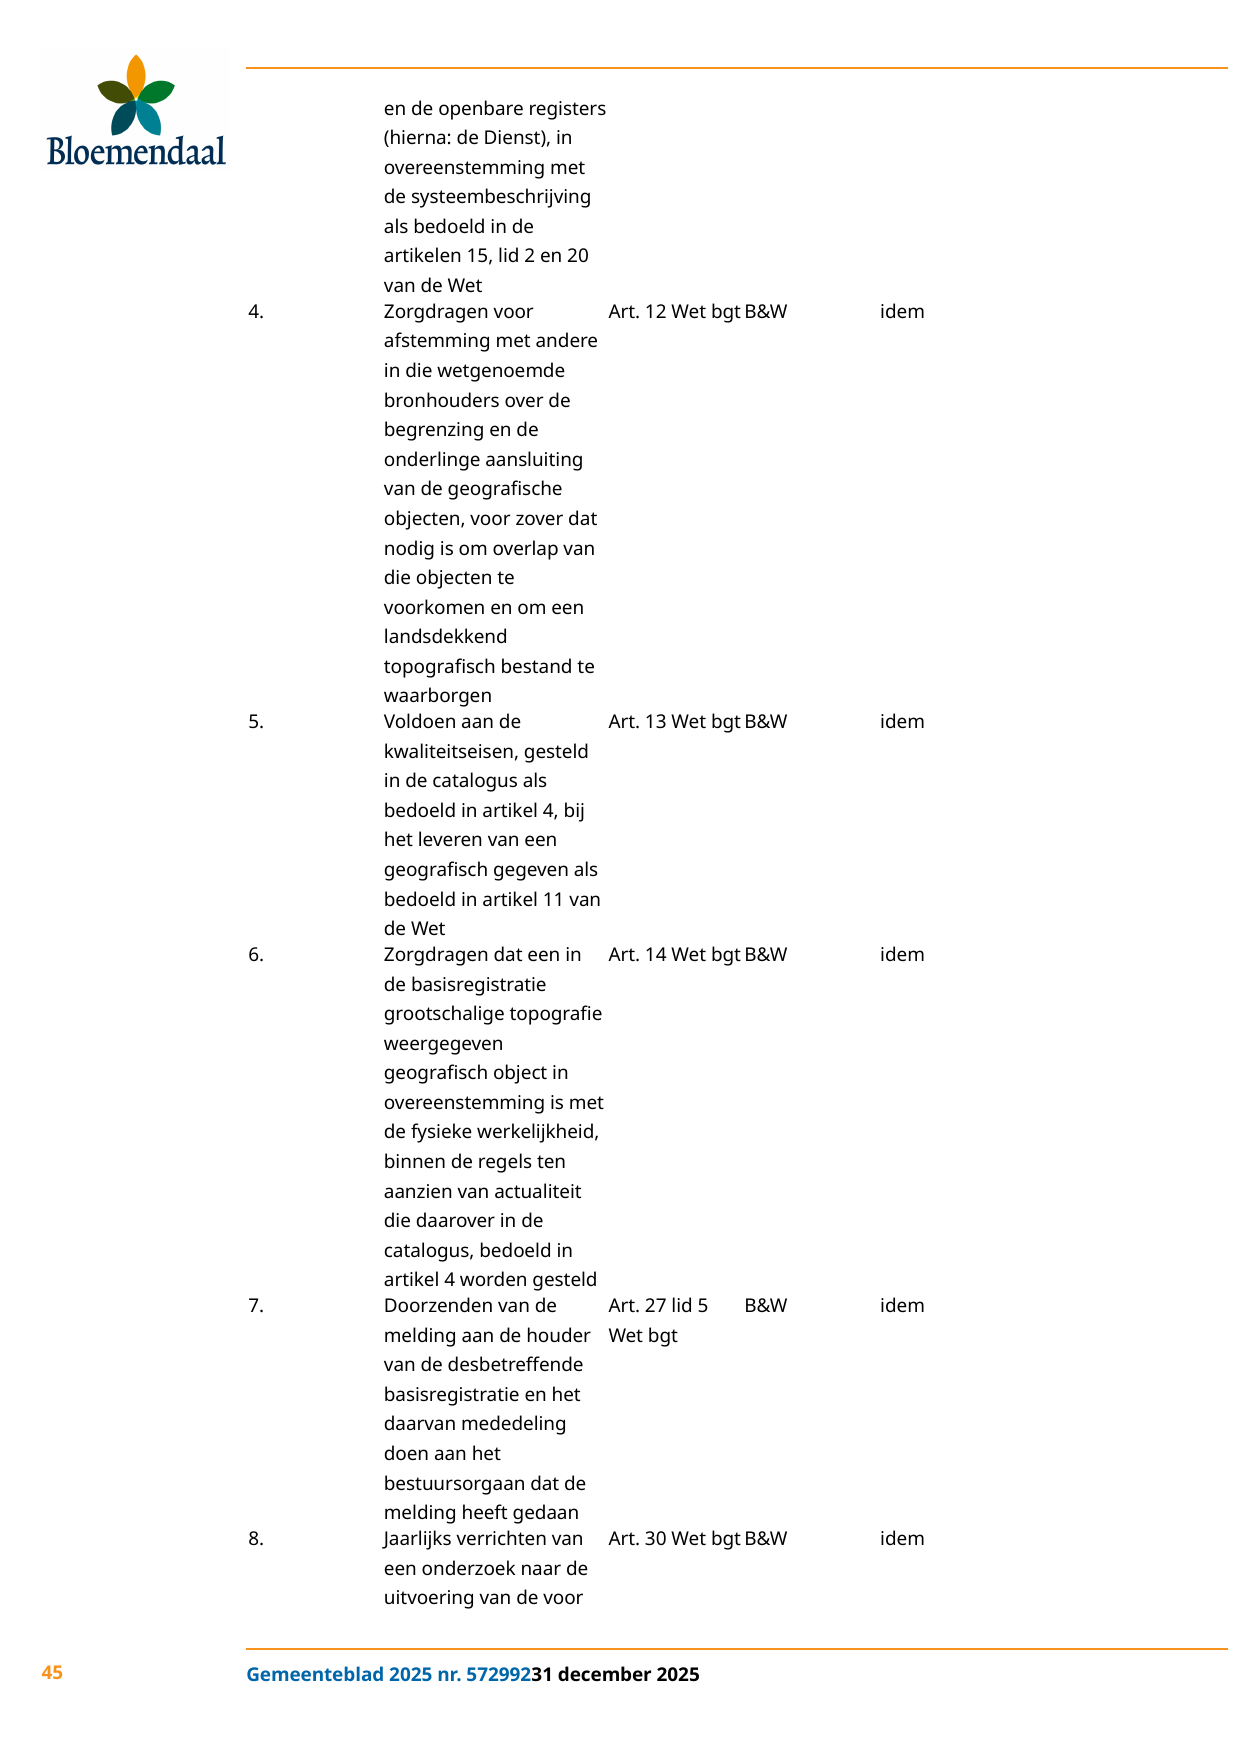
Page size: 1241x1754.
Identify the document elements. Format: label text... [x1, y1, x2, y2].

table_cell [248, 95, 384, 298]
table_cell Zorgdragen voor afstemming met andere in die wetgenoemde bronhouders over de begrenzing en de onderlinge aansluiting van de geografische objecten, voor zover dat nodig is om overlap van die objecten te voorkomen en om een landsdekkend topografisch bestand te waarborgen [384, 298, 608, 708]
table_cell B&W [744, 708, 880, 941]
table_cell idem [880, 708, 1016, 941]
table_cell Art. 13 Wet bgt [608, 708, 744, 941]
table_cell 4. [248, 298, 384, 708]
table_cell idem [880, 1525, 1016, 1610]
picture [41, 47, 231, 172]
table_cell [744, 95, 880, 298]
table_cell B&W [744, 941, 880, 1292]
table_cell [1016, 95, 1152, 298]
table_cell idem [880, 941, 1016, 1292]
table_cell 8. [248, 1525, 384, 1610]
table_cell Art. 14 Wet bgt [608, 941, 744, 1292]
table_cell Art. 12 Wet bgt [608, 298, 744, 708]
table_cell en de openbare registers (hierna: de Dienst), in overeenstemming met de systeembeschrijving als bedoeld in de artikelen 15, lid 2 en 20 van de Wet [384, 95, 608, 298]
table_cell [1016, 708, 1152, 941]
table_cell B&W [744, 1525, 880, 1610]
table_cell [1016, 941, 1152, 1292]
table_cell Voldoen aan de kwaliteitseisen, gesteld in de catalogus als bedoeld in artikel 4, bij het leveren van een geografisch gegeven als bedoeld in artikel 11 van de Wet [384, 708, 608, 941]
table_cell Art. 27 lid 5 Wet bgt [608, 1292, 744, 1525]
table_cell B&W [744, 298, 880, 708]
table_cell 5. [248, 708, 384, 941]
table_cell [1016, 298, 1152, 708]
table_cell Art. 30 Wet bgt [608, 1525, 744, 1610]
table_cell [880, 95, 1016, 298]
table_cell Zorgdragen dat een in de basisregistratie grootschalige topografie weergegeven geografisch object in overeenstemming is met de fysieke werkelijkheid, binnen de regels ten aanzien van actualiteit die daarover in de catalogus, bedoeld in artikel 4 worden gesteld [384, 941, 608, 1292]
table_cell 6. [248, 941, 384, 1292]
table_cell Jaarlijks verrichten van een onderzoek naar de uitvoering van de voor [384, 1525, 608, 1610]
table_cell [1016, 1525, 1152, 1610]
table_cell idem [880, 298, 1016, 708]
table_cell [608, 95, 744, 298]
table_cell 7. [248, 1292, 384, 1525]
table_cell B&W [744, 1292, 880, 1525]
table_cell Doorzenden van de melding aan de houder van de desbetreffende basisregistratie en het daarvan mededeling doen aan het bestuursorgaan dat de melding heeft gedaan [384, 1292, 608, 1525]
table_cell idem [880, 1292, 1016, 1525]
table_cell [1016, 1292, 1152, 1525]
